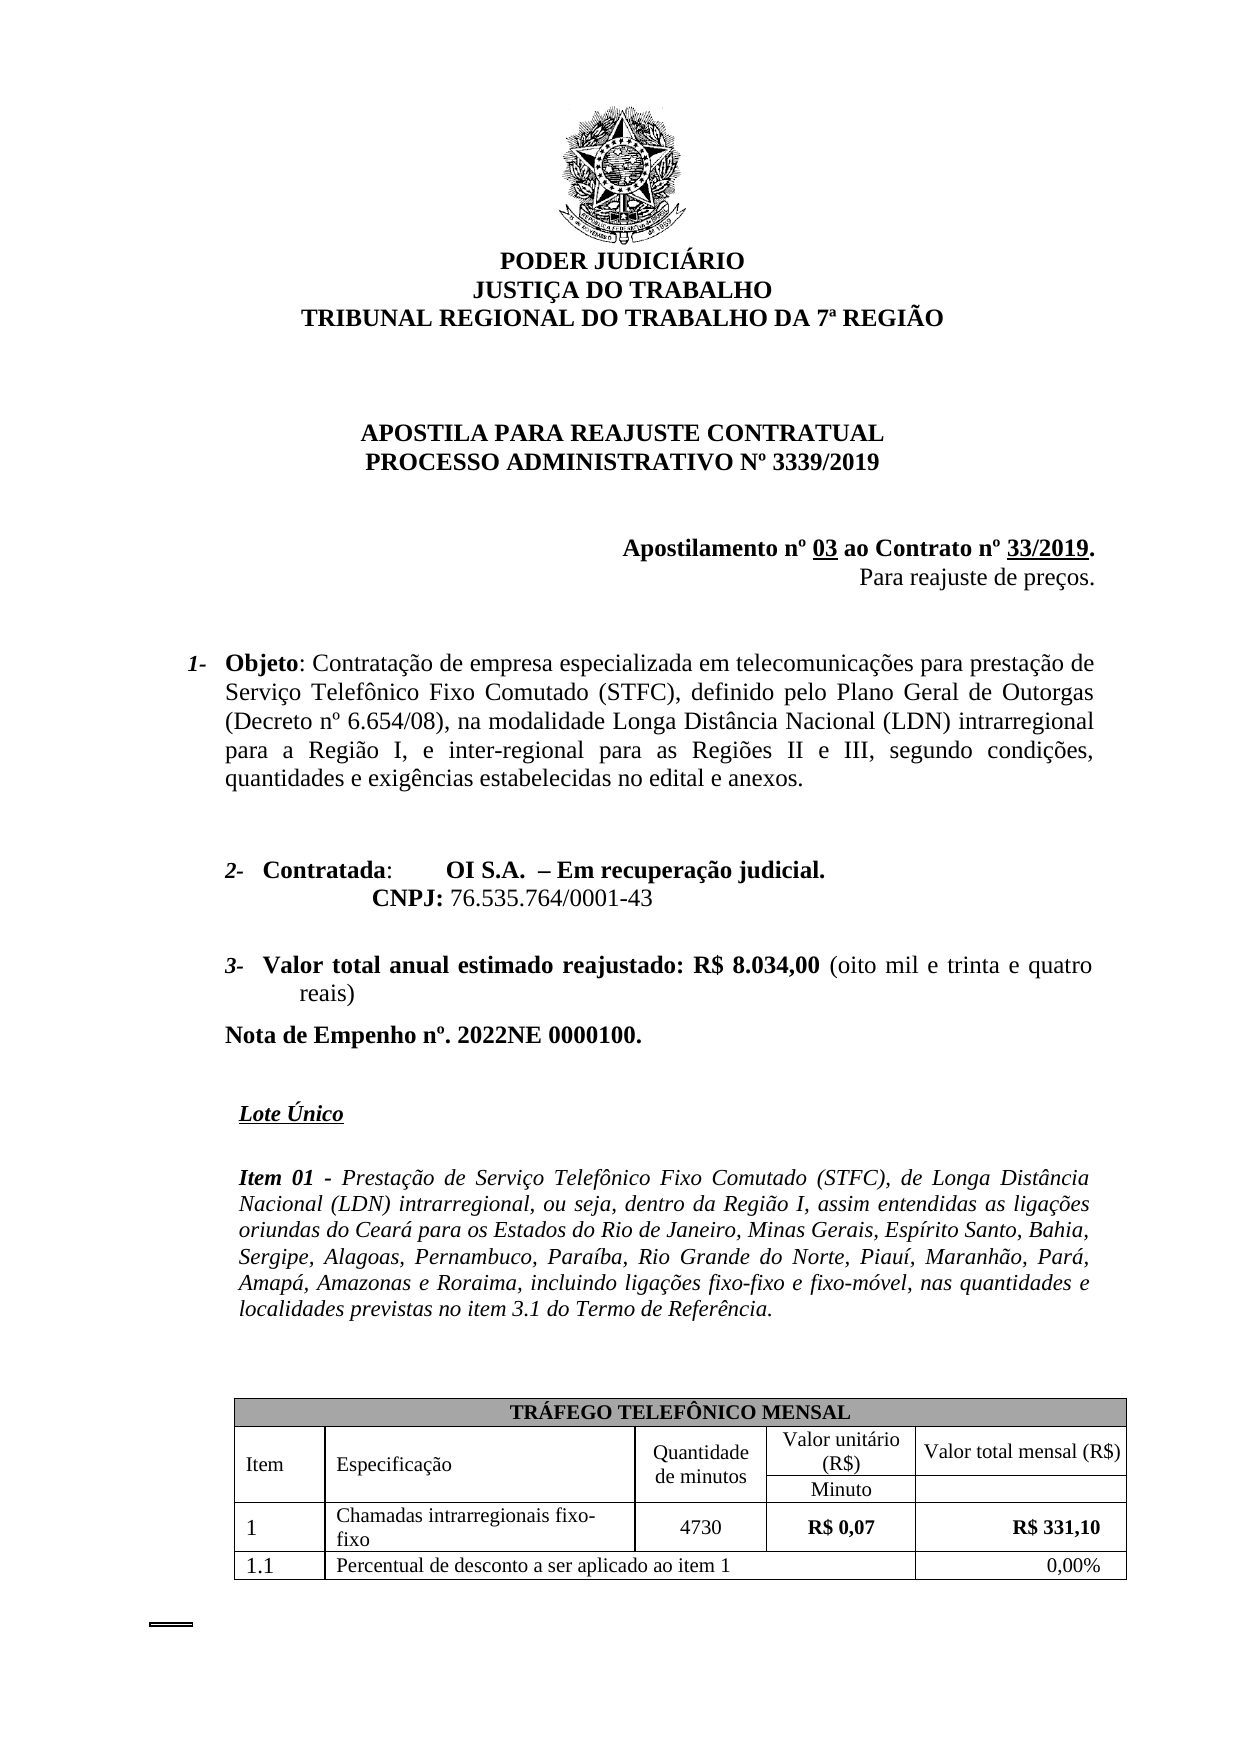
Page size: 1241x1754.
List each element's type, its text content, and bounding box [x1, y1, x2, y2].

text Item 01 - Prestação de Serviço Telefônico Fixo Comutado (STFC), de Longa Distância Nacional (LDN) intrarregional, ou seja, dentro da Região I, assim entendidas as ligações oriundas do Ceará para os Estados do Rio de Janeiro, Minas Gerais, Espírito Santo, Bahia, Sergipe, Alagoas, Pernambuco, Paraíba, Rio Grande do Norte, Piauí, Maranhão, Pará, Amapá, Amazonas e Roraima, incluindo ligações fixo-fixo e fixo-móvel, nas quantidades e localidades previstas no item 3.1 do Termo de Referência. [239, 1164, 1093, 1322]
table_cell Valor unitário (R$) [767, 1427, 915, 1475]
text TRIBUNAL REGIONAL DO TRABALHO DA 7ª REGIÃO [150, 303, 1095, 332]
table_cell R$ 0,07 [767, 1503, 915, 1551]
table_cell Item [235, 1427, 324, 1502]
table_cell Quantidade de minutos [636, 1427, 766, 1502]
table_cell Minuto [767, 1476, 915, 1502]
table_header [210, 1398, 234, 1426]
table_cell 1.1 [235, 1552, 324, 1579]
table_cell R$ 331,10 [916, 1503, 1126, 1551]
text Para reajuste de preços. [150, 562, 1095, 591]
table_cell [210, 1502, 234, 1551]
text CNPJ: 76.535.764/0001-43 [357, 883, 1095, 912]
table_cell Valor total mensal (R$) [916, 1427, 1126, 1475]
list Valor total anual estimado reajustado: R$ 8.034,00 (oito mil e trinta e quatro reais) [225, 950, 1093, 1007]
list Contratada: OI S.A. – Em recuperação judicial. [225, 855, 1095, 883]
table_cell Especificação [326, 1427, 634, 1502]
table_cell 1 [235, 1503, 324, 1551]
table_cell [210, 1551, 234, 1579]
table_header TRÁFEGO TELEFÔNICO MENSAL [235, 1399, 1126, 1426]
text APOSTILA PARA REAJUSTE CONTRATUAL [150, 418, 1095, 447]
table_cell 4730 [636, 1503, 766, 1551]
table_cell Percentual de desconto a ser aplicado ao item 1 [326, 1552, 915, 1579]
text PODER JUDICIÁRIO [150, 246, 1095, 275]
text Apostilamento nº 03 ao Contrato nº 33/2019. [150, 533, 1095, 562]
table_cell Chamadas intrarregionais fixo-fixo [326, 1503, 634, 1551]
list Objeto: Contratação de empresa especializada em telecomunicações para prestação de Serviço Telefônico Fixo Comutado (STFC), definido pelo Plano Geral de Outorgas (Decreto nº 6.654/08), na modalidade Longa Distância Nacional (LDN) intrarregional para a Região I, e inter-regional para as Regiões II e III, segundo condições, quantidades e exigências estabelecidas no edital e anexos. [187, 648, 1095, 792]
table_cell 0,00% [916, 1552, 1126, 1579]
text PROCESSO ADMINISTRATIVO Nº 3339/2019 [150, 447, 1095, 476]
table_cell [210, 1426, 234, 1475]
table_cell [916, 1476, 1126, 1502]
table_cell [210, 1475, 234, 1502]
text Nota de Empenho nº. 2022NE 0000100. [187, 1020, 1093, 1048]
text JUSTIÇA DO TRABALHO [150, 275, 1095, 303]
text Lote Único [239, 1100, 1093, 1126]
